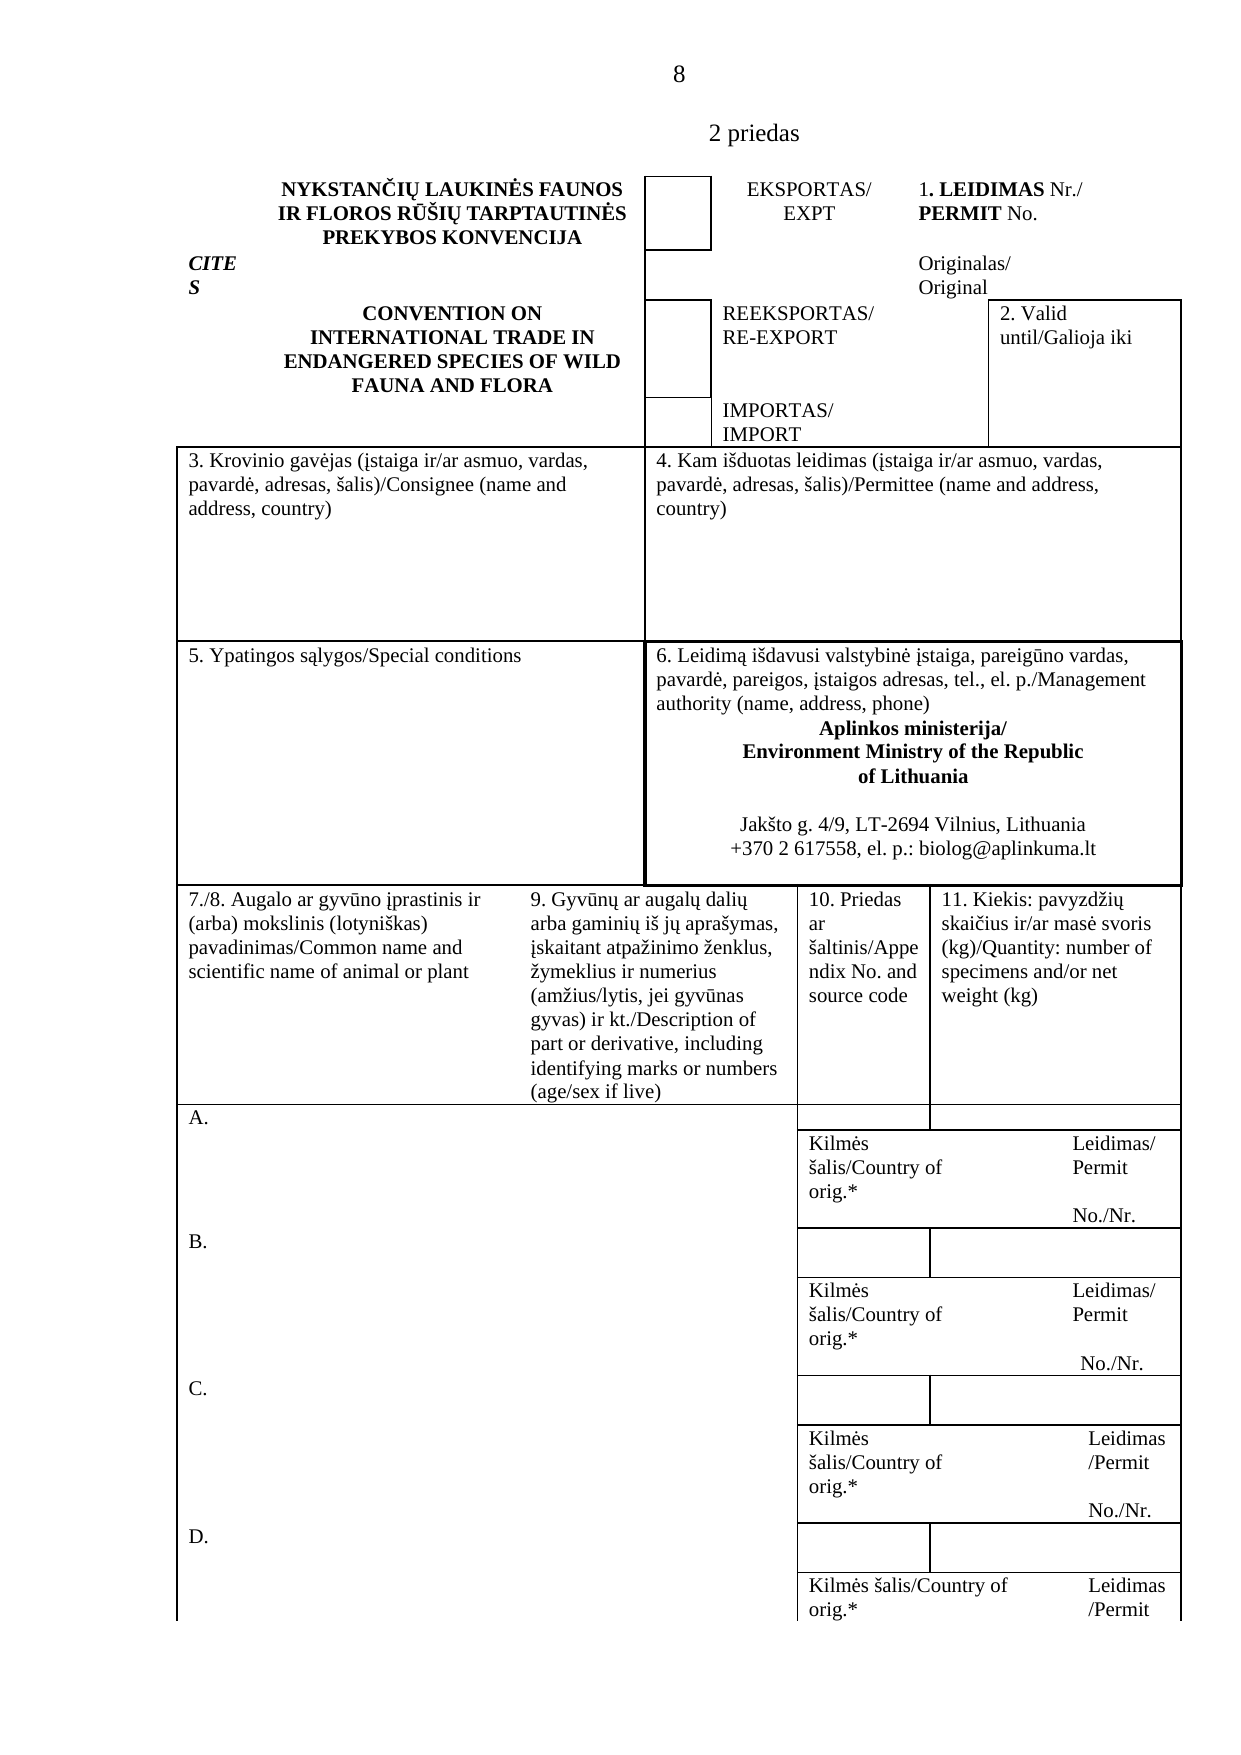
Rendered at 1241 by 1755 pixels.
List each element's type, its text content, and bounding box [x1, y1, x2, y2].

table_cell [798, 1350, 1069, 1374]
table_cell No./Nr. [1061, 1203, 1180, 1227]
table_cell Leidimas/ Permit [1061, 1278, 1180, 1350]
table_cell [519, 1105, 797, 1129]
table_cell [519, 1522, 797, 1572]
table_cell [995, 1426, 1077, 1498]
table_cell No./Nr. [1077, 1498, 1180, 1522]
table_cell [798, 1203, 1061, 1227]
table_cell 11. Kiekis: pavyzdžių skaičius ir/ar masė svoris (kg)/Quantity: number of specimens and/or net weight (kg) [931, 887, 1180, 1103]
table_cell [519, 1129, 797, 1203]
table_cell 5. Ypatingos sąlygos/Special conditions [178, 642, 643, 715]
table_cell 4. Kam išduotas leidimas (įstaiga ir/ar asmuo, vardas, pavardė, adresas, šalis)/Permittee (name and address, country) [646, 448, 1180, 520]
table_cell [519, 1572, 797, 1621]
table_cell [519, 1227, 797, 1277]
table_cell [931, 1229, 1180, 1277]
table_cell [995, 1278, 1061, 1350]
table_cell [177, 397, 259, 446]
table_cell [646, 520, 1180, 640]
table_cell Leidimas/Permit [1077, 1426, 1180, 1498]
table_cell [259, 249, 644, 299]
table_cell [519, 1350, 797, 1374]
table_cell [798, 1229, 929, 1277]
table_cell [178, 1424, 519, 1498]
table_cell [178, 1572, 519, 1621]
table_cell 10. Priedas ar šaltinis/Appendix No. and source code [798, 887, 929, 1103]
table_cell [798, 1376, 929, 1424]
table_header [177, 176, 259, 249]
table_cell Kilmės šalis/Country of orig.* [798, 1573, 1031, 1621]
table_cell [798, 1105, 929, 1129]
table_cell Leidimas/ Permit [1061, 1131, 1180, 1203]
table_cell 6. Leidimą išdavusi valstybinė įstaiga, pareigūno vardas, pavardė, pareigos, įstaigos adresas, tel., el. p./Management authority (name, address, phone) [647, 643, 1180, 715]
table_cell [931, 1524, 1180, 1572]
table_cell [519, 1375, 797, 1424]
table_cell [177, 299, 259, 397]
table_cell Aplinkos ministerija/ Environment Ministry of the Republic of Lithuania Jakšto g. 4/9, LT-2694 Vilnius, Lithuania +370 2 617558, el. p.: biolog@aplinkuma.lt [647, 715, 1180, 884]
table_header 1. LEIDIMAS Nr./ PERMIT No. [907, 176, 1181, 249]
table_cell IMPORTAS/IMPORT [712, 397, 907, 446]
table_cell Leidimas/Permit [1077, 1573, 1180, 1621]
table_header NYKSTANČIŲ LAUKINĖS FAUNOS IR FLOROS RŪŠIŲ TARPTAUTINĖS PREKYBOS KONVENCIJA [259, 176, 644, 249]
table_cell [907, 397, 988, 446]
table_cell A. [178, 1105, 519, 1129]
table_cell [178, 1203, 519, 1227]
table_cell Originalas/ Original [907, 249, 1181, 299]
table_cell [711, 249, 907, 299]
table_cell [259, 397, 644, 446]
table_cell No./Nr. [1069, 1350, 1180, 1374]
table_cell 9. Gyvūnų ar augalų dalių arba gaminių iš jų aprašymas, įskaitant atpažinimo ženklus, žymeklius ir numerius (amžius/lytis, jei gyvūnas gyvas) ir kt./Description of part or derivative, including identifying marks or numbers (age/sex if live) [519, 886, 797, 1103]
table_cell [646, 251, 711, 299]
table_cell CITES [177, 249, 259, 299]
table_cell [984, 1131, 1061, 1203]
table_cell [178, 715, 643, 884]
table_cell [519, 1277, 797, 1350]
table_cell [931, 1105, 1180, 1129]
table_cell [178, 1277, 519, 1350]
table_cell [519, 1203, 797, 1227]
table_cell [798, 1498, 1077, 1522]
table_cell REEKSPORTAS/ RE-EXPORT [712, 299, 907, 397]
table_cell B. [178, 1227, 519, 1277]
table_header [646, 177, 710, 249]
table_cell [931, 1376, 1180, 1424]
table_cell [646, 301, 710, 397]
table_cell [519, 1424, 797, 1498]
table_cell [646, 398, 711, 446]
table_cell [178, 1498, 519, 1522]
table_cell C. [178, 1375, 519, 1424]
table_cell Kilmės šalis/Country of orig.* [798, 1131, 984, 1203]
table_cell CONVENTION ON INTERNATIONAL TRADE IN ENDANGERED SPECIES OF WILD FAUNA AND FLORA [259, 299, 644, 397]
table_cell D. [178, 1522, 519, 1572]
table_cell [178, 520, 644, 640]
table_cell [1031, 1573, 1077, 1621]
text 2 priedas [177, 118, 1181, 147]
table_cell Kilmės šalis/Country of orig.* [798, 1278, 995, 1350]
table_cell [989, 397, 1180, 446]
table_cell [798, 1524, 929, 1572]
table_header EKSPORTAS/EXPT [712, 176, 907, 249]
table_cell [907, 299, 988, 397]
table_cell [178, 1129, 519, 1203]
table_cell Kilmės šalis/Country of orig.* [798, 1426, 995, 1498]
table_cell [519, 1498, 797, 1522]
table_cell 3. Krovinio gavėjas (įstaiga ir/ar asmuo, vardas, pavardė, adresas, šalis)/Consignee (name and address, country) [178, 448, 644, 520]
table_cell 2. Valid until/Galioja iki [989, 301, 1180, 397]
table_cell [178, 1350, 519, 1374]
table_cell 7./8. Augalo ar gyvūno įprastinis ir (arba) mokslinis (lotyniškas) pavadinimas/Common name and scientific name of animal or plant [178, 886, 519, 1103]
